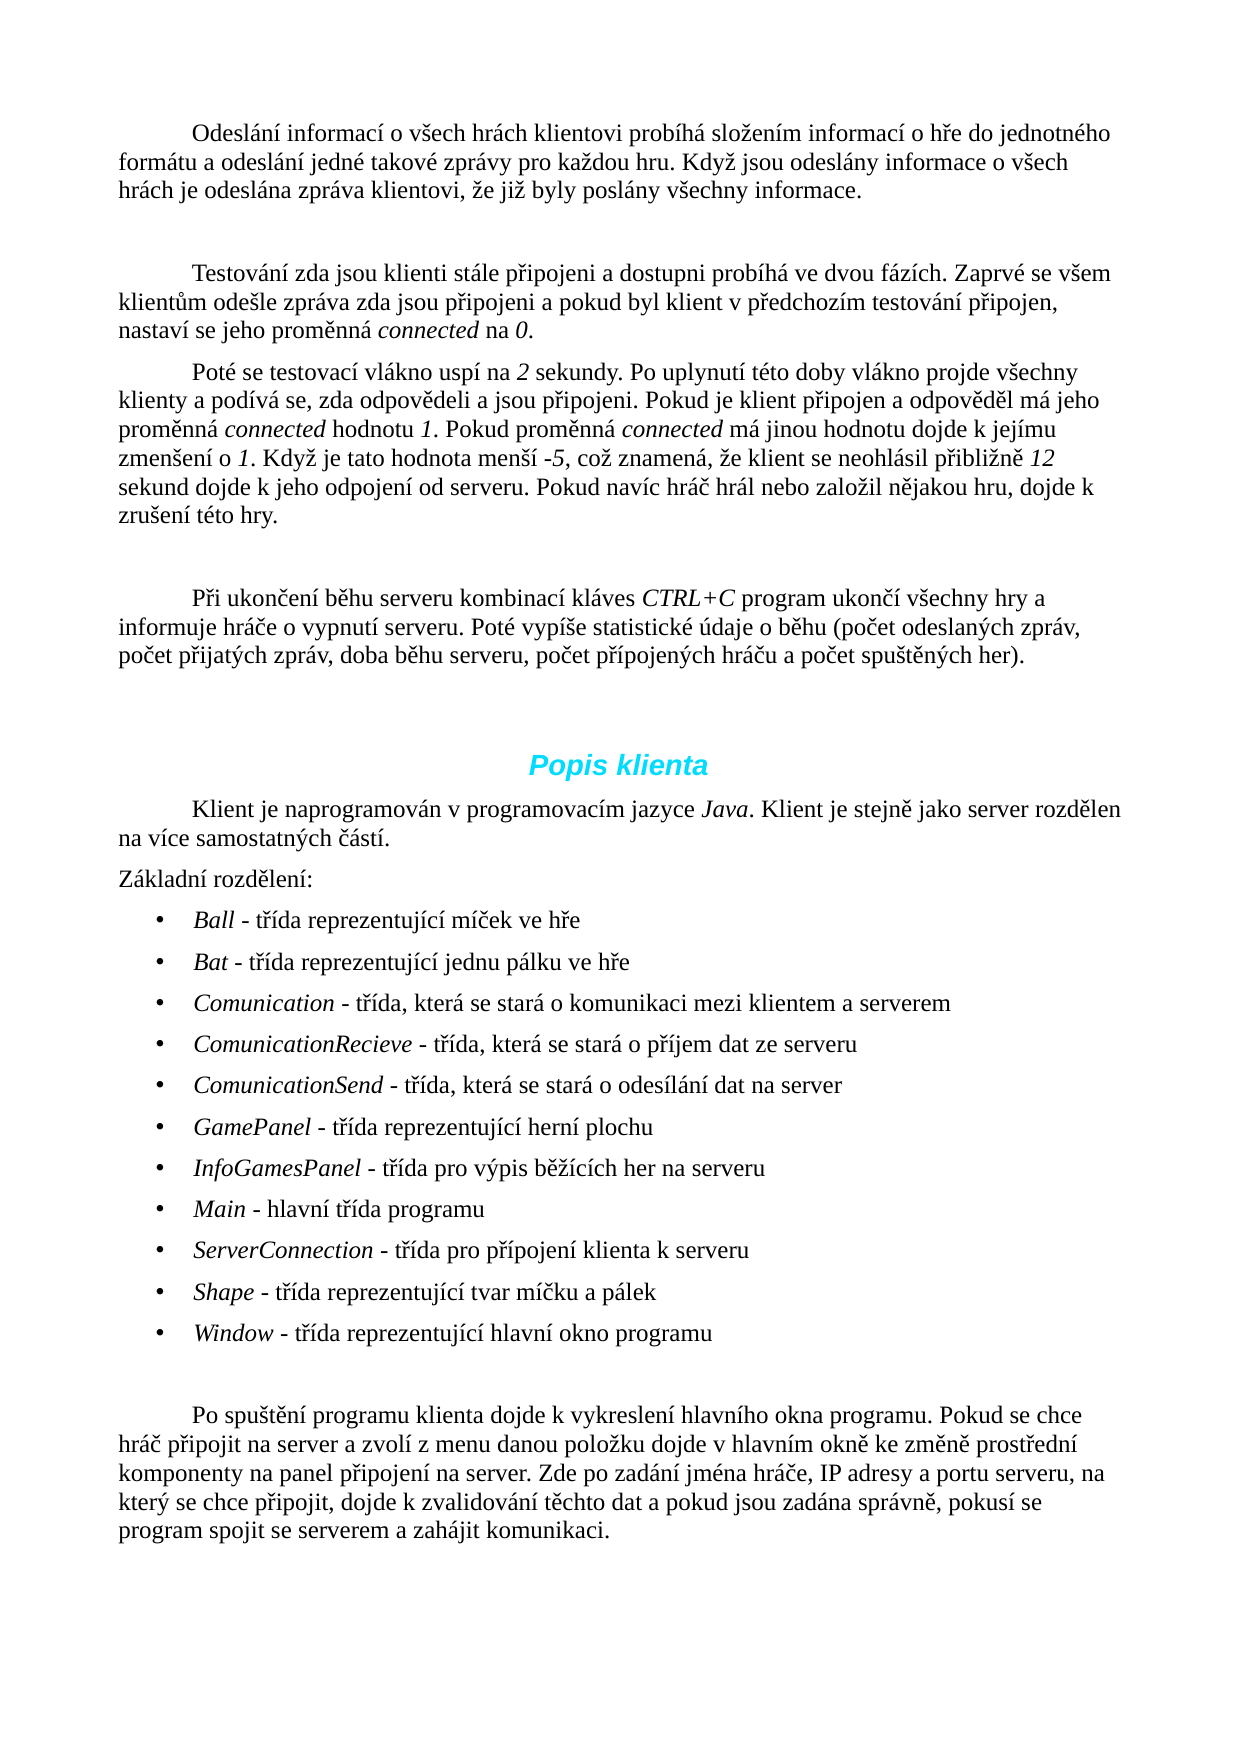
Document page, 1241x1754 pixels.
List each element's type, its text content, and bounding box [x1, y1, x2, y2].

list Comunication - třída, která se stará o komunikaci mezi klientem a serverem [156, 988, 1122, 1017]
list Window - třída reprezentující hlavní okno programu [156, 1318, 1122, 1347]
text Při ukončení běhu serveru kombinací kláves CTRL+C program ukončí všechny hry a informuje hráče o vypnutí serveru. Poté vypíše statistické údaje o běhu (počet odeslaných zpráv, počet přijatých zpráv, doba běhu serveru, počet přípojených hráču a počet spuštěných her). [118, 583, 1122, 669]
list ComunicationSend - třída, která se stará o odesílání dat na server [156, 1070, 1122, 1099]
subtitle Popis klienta [118, 748, 1122, 782]
text Po spuštění programu klienta dojde k vykreslení hlavního okna programu. Pokud se chce hráč připojit na server a zvolí z menu danou položku dojde v hlavním okně ke změně prostřední komponenty na panel připojení na server. Zde po zadání jména hráče, IP adresy a portu serveru, na který se chce připojit, dojde k zvalidování těchto dat a pokud jsou zadána správně, pokusí se program spojit se serverem a zahájit komunikaci. [118, 1400, 1122, 1544]
list InfoGamesPanel - třída pro výpis běžících her na serveru [156, 1153, 1122, 1182]
text Odeslání informací o všech hrách klientovi probíhá složením informací o hře do jednotného formátu a odeslání jedné takové zprávy pro každou hru. Když jsou odeslány informace o všech hrách je odeslána zpráva klientovi, že již byly poslány všechny informace. [118, 118, 1122, 204]
list Main - hlavní třída programu [156, 1194, 1122, 1223]
list Bat - třída reprezentující jednu pálku ve hře [156, 947, 1122, 975]
text Základní rozdělení: [118, 864, 1122, 893]
list Shape - třída reprezentující tvar míčku a pálek [156, 1277, 1122, 1305]
text Klient je naprogramován v programovacím jazyce Java. Klient je stejně jako server rozdělen na více samostatných částí. [118, 794, 1122, 852]
list Ball - třída reprezentující míček ve hře [156, 905, 1122, 934]
list GamePanel - třída reprezentující herní plochu [156, 1112, 1122, 1140]
text Poté se testovací vlákno uspí na 2 sekundy. Po uplynutí této doby vlákno projde všechny klienty a podívá se, zda odpovědeli a jsou připojeni. Pokud je klient připojen a odpověděl má jeho proměnná connected hodnotu 1. Pokud proměnná connected má jinou hodnotu dojde k jejímu zmenšení o 1. Když je tato hodnota menší -5, což znamená, že klient se neohlásil přibližně 12 sekund dojde k jeho odpojení od serveru. Pokud navíc hráč hrál nebo založil nějakou hru, dojde k zrušení této hry. [118, 357, 1122, 529]
list ComunicationRecieve - třída, která se stará o příjem dat ze serveru [156, 1029, 1122, 1058]
list ServerConnection - třída pro přípojení klienta k serveru [156, 1235, 1122, 1264]
text Testování zda jsou klienti stále připojeni a dostupni probíhá ve dvou fázích. Zaprvé se všem klientům odešle zpráva zda jsou připojeni a pokud byl klient v předchozím testování připojen, nastaví se jeho proměnná connected na 0. [118, 258, 1122, 344]
